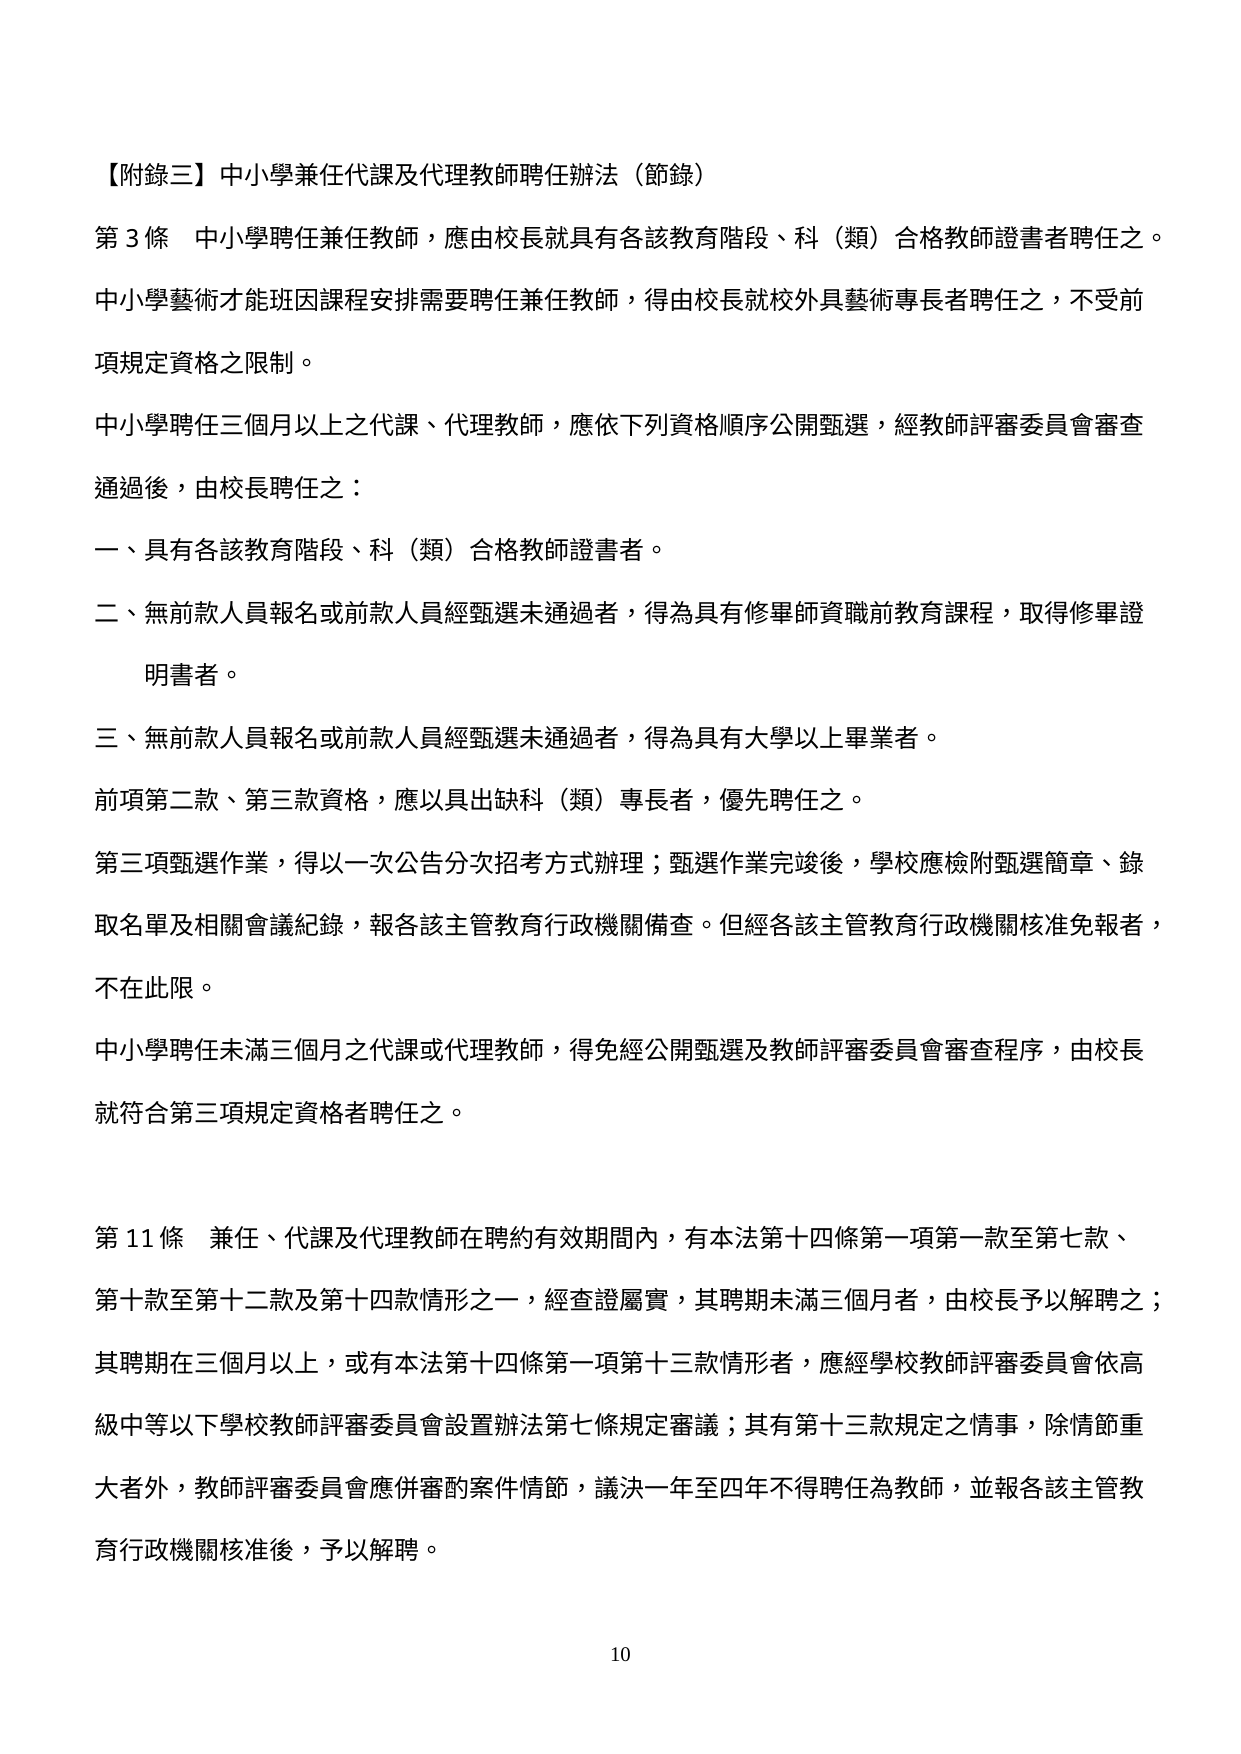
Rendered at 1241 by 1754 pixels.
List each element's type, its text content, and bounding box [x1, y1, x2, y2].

text 中小學聘任三個月以上之代課、代理教師，應依下列資格順序公開甄選，經教師評審委員會審查通過後，由校長聘任之： [94, 382, 1146, 507]
text 第三項甄選作業，得以一次公告分次招考方式辦理；甄選作業完竣後，學校應檢附甄選簡章、錄取名單及相關會議紀錄，報各該主管教育行政機關備查。但經各該主管教育行政機關核准免報者，不在此限。 [94, 819, 1146, 1007]
text 中小學藝術才能班因課程安排需要聘任兼任教師，得由校長就校外具藝術專長者聘任之，不受前項規定資格之限制。 [94, 257, 1146, 382]
text 二、無前款人員報名或前款人員經甄選未通過者，得為具有修畢師資職前教育課程，取得修畢證明書者。 [94, 569, 1146, 694]
text 【附錄三】中小學兼任代課及代理教師聘任辦法（節錄） [94, 132, 1146, 194]
text 第11條 兼任、代課及代理教師在聘約有效期間內，有本法第十四條第一項第一款至第七款、第十款至第十二款及第十四款情形之一，經查證屬實，其聘期未滿三個月者，由校長予以解聘之；其聘期在三個月以上，或有本法第十四條第一項第十三款情形者，應經學校教師評審委員會依高級中等以下學校教師評審委員會設置辦法第七條規定審議；其有第十三款規定之情事，除情節重大者外，教師評審委員會應併審酌案件情節，議決一年至四年不得聘任為教師，並報各該主管教育行政機關核准後，予以解聘。 [94, 1194, 1146, 1569]
text 一、具有各該教育階段、科（類）合格教師證書者。 [94, 507, 1146, 569]
text 中小學聘任未滿三個月之代課或代理教師，得免經公開甄選及教師評審委員會審查程序，由校長就符合第三項規定資格者聘任之。 [94, 1007, 1146, 1132]
text 三、無前款人員報名或前款人員經甄選未通過者，得為具有大學以上畢業者。 [94, 694, 1146, 757]
text 前項第二款、第三款資格，應以具出缺科（類）專長者，優先聘任之。 [94, 757, 1146, 819]
text 第3條 中小學聘任兼任教師，應由校長就具有各該教育階段、科（類）合格教師證書者聘任之。 [94, 194, 1146, 257]
